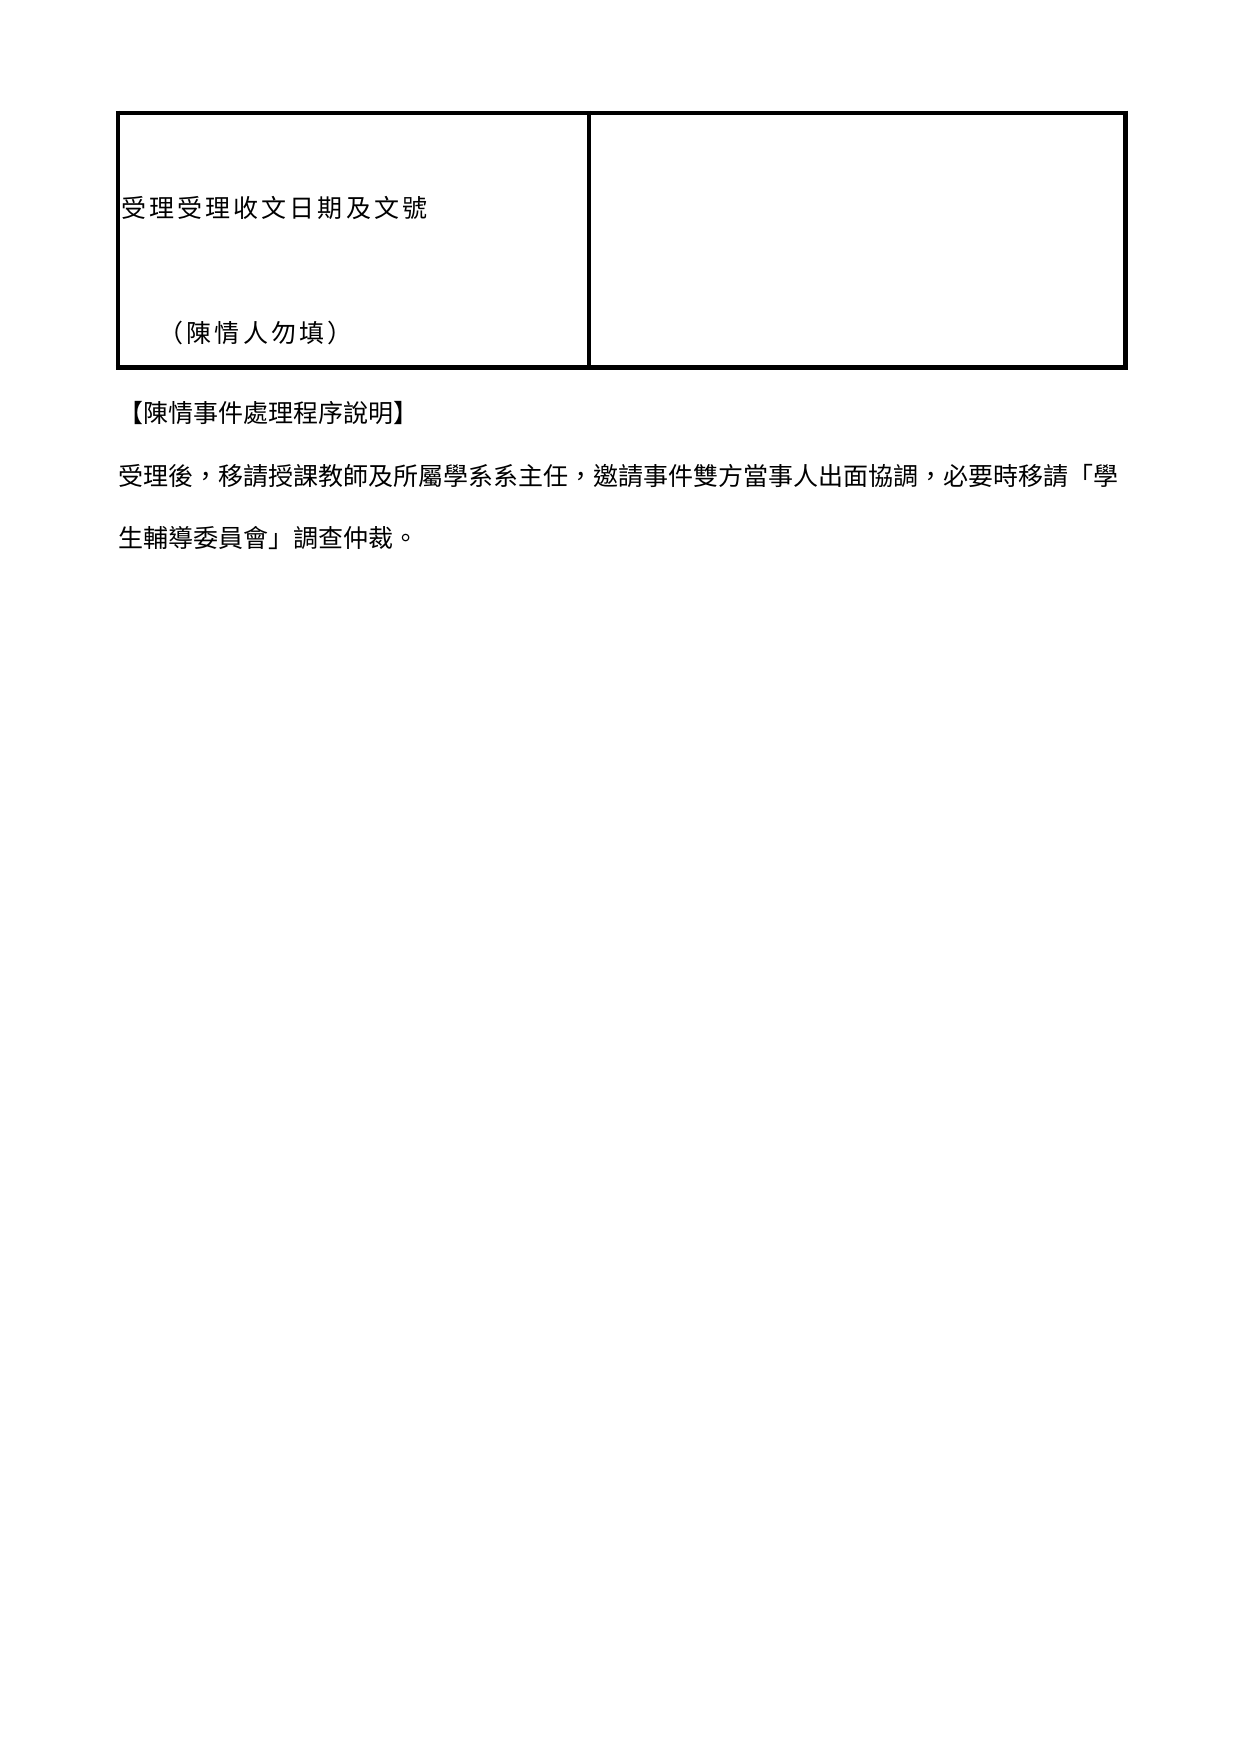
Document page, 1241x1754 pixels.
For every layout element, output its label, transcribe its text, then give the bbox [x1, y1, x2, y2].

text 【陳情事件處理程序說明】 [118, 370, 1122, 432]
table_cell [591, 115, 1123, 365]
text 受理後，移請授課教師及所屬學系系主任，邀請事件雙方當事人出面協調，必要時移請「學生輔導委員會」調查仲裁。 [118, 432, 1122, 557]
table_cell 受理受理收文日期及文號 （陳情人勿填） [120, 115, 587, 365]
